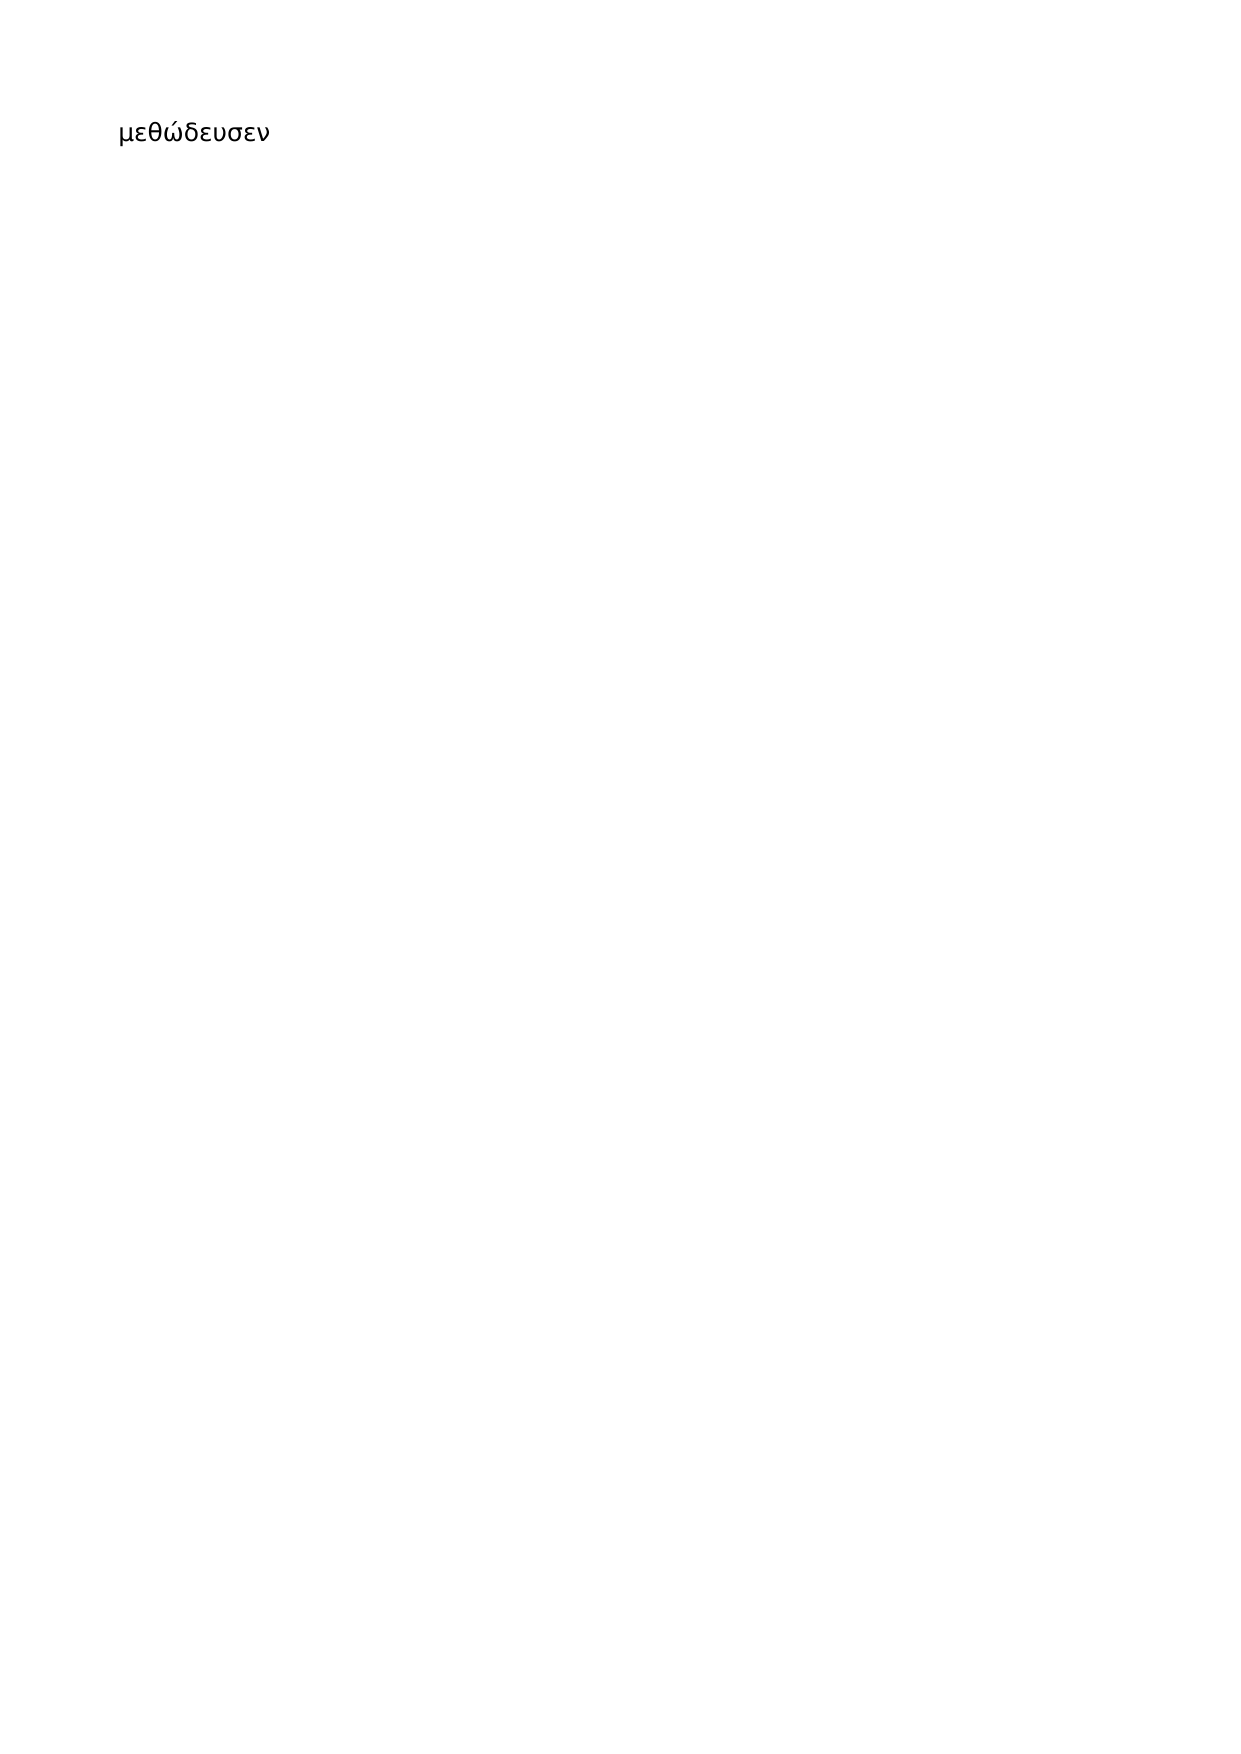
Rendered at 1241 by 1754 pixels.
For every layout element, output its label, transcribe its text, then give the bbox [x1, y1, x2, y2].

text μεθώδευσεν [118, 118, 1122, 147]
